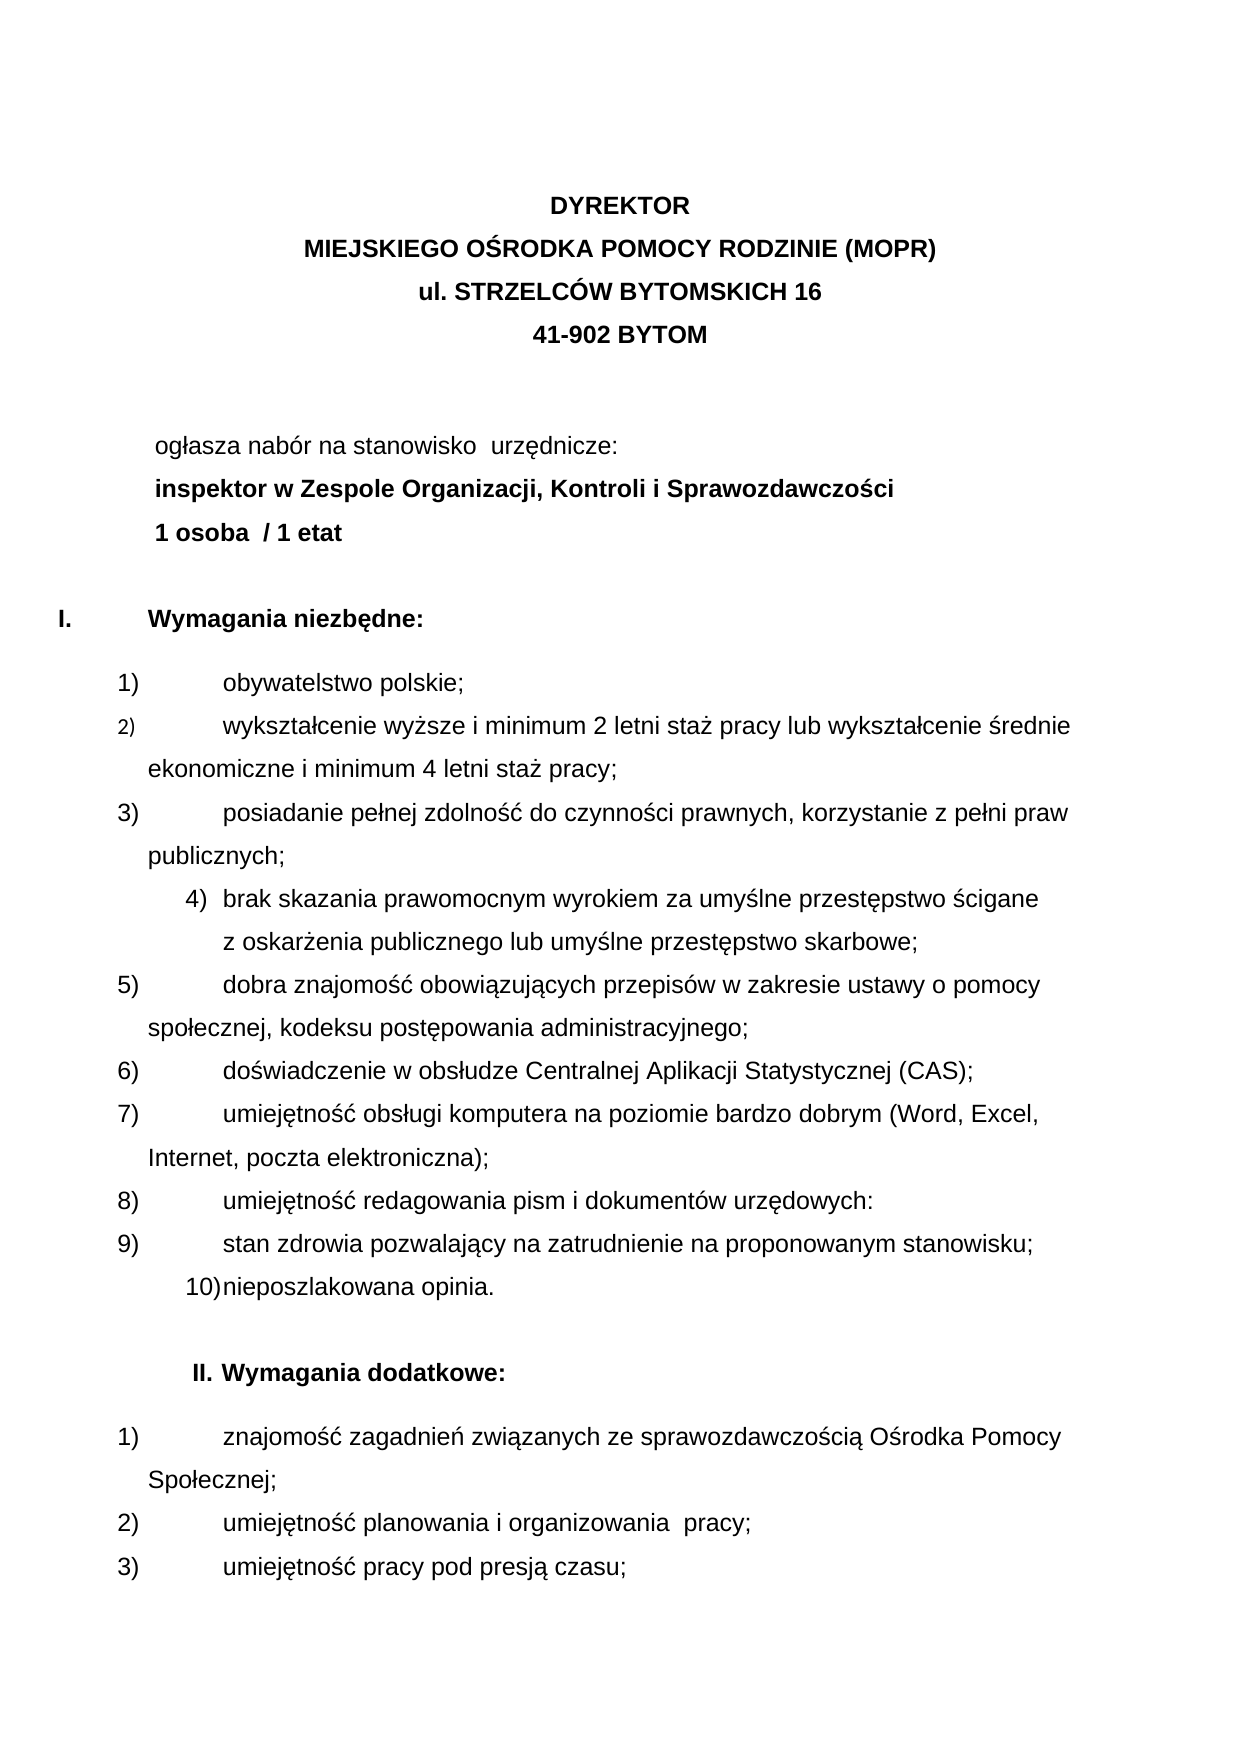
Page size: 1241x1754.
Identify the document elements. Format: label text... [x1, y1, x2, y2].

list dobra znajomość obowiązujących przepisów w zakresie ustawy o pomocy społecznej, kodeksu postępowania administracyjnego; [117, 970, 1093, 1042]
list z oskarżenia publicznego lub umyślne przestępstwo skarbowe; [223, 927, 1093, 956]
list brak skazania prawomocnym wyrokiem za umyślne przestępstwo ścigane [185, 884, 1093, 913]
list umiejętność planowania i organizowania pracy; [117, 1508, 1093, 1537]
text MIEJSKIEGO OŚRODKA POMOCY RODZINIE (MOPR) [148, 234, 1093, 263]
list wykształcenie wyższe i minimum 2 letni staż pracy lub wykształcenie średnie ekonomiczne i minimum 4 letni staż pracy; [117, 711, 1093, 783]
list obywatelstwo polskie; [117, 668, 1093, 697]
list Wymagania niezbędne: [58, 604, 1093, 633]
text ul. STRZELCÓW BYTOMSKICH 16 [148, 277, 1093, 306]
list znajomość zagadnień związanych ze sprawozdawczością Ośrodka Pomocy Społecznej; [117, 1422, 1093, 1494]
list umiejętność redagowania pism i dokumentów urzędowych: [117, 1186, 1093, 1214]
text 41-902 BYTOM [148, 320, 1093, 349]
list nieposzlakowana opinia. [185, 1272, 1093, 1301]
text ogłasza nabór na stanowisko urzędnicze: [148, 431, 1093, 460]
list umiejętność obsługi komputera na poziomie bardzo dobrym (Word, Excel, Internet, poczta elektroniczna); [117, 1099, 1093, 1171]
list stan zdrowia pozwalający na zatrudnienie na proponowanym stanowisku; [117, 1229, 1093, 1258]
list Wymagania dodatkowe: [192, 1358, 1093, 1387]
text inspektor w Zespole Organizacji, Kontroli i Sprawozdawczości [148, 474, 1093, 503]
list posiadanie pełnej zdolność do czynności prawnych, korzystanie z pełni praw publicznych; [117, 798, 1093, 869]
list umiejętność pracy pod presją czasu; [117, 1552, 1093, 1580]
text 1 osoba / 1 etat [148, 518, 1093, 546]
list doświadczenie w obsłudze Centralnej Aplikacji Statystycznej (CAS); [117, 1056, 1093, 1085]
text DYREKTOR [148, 191, 1093, 219]
